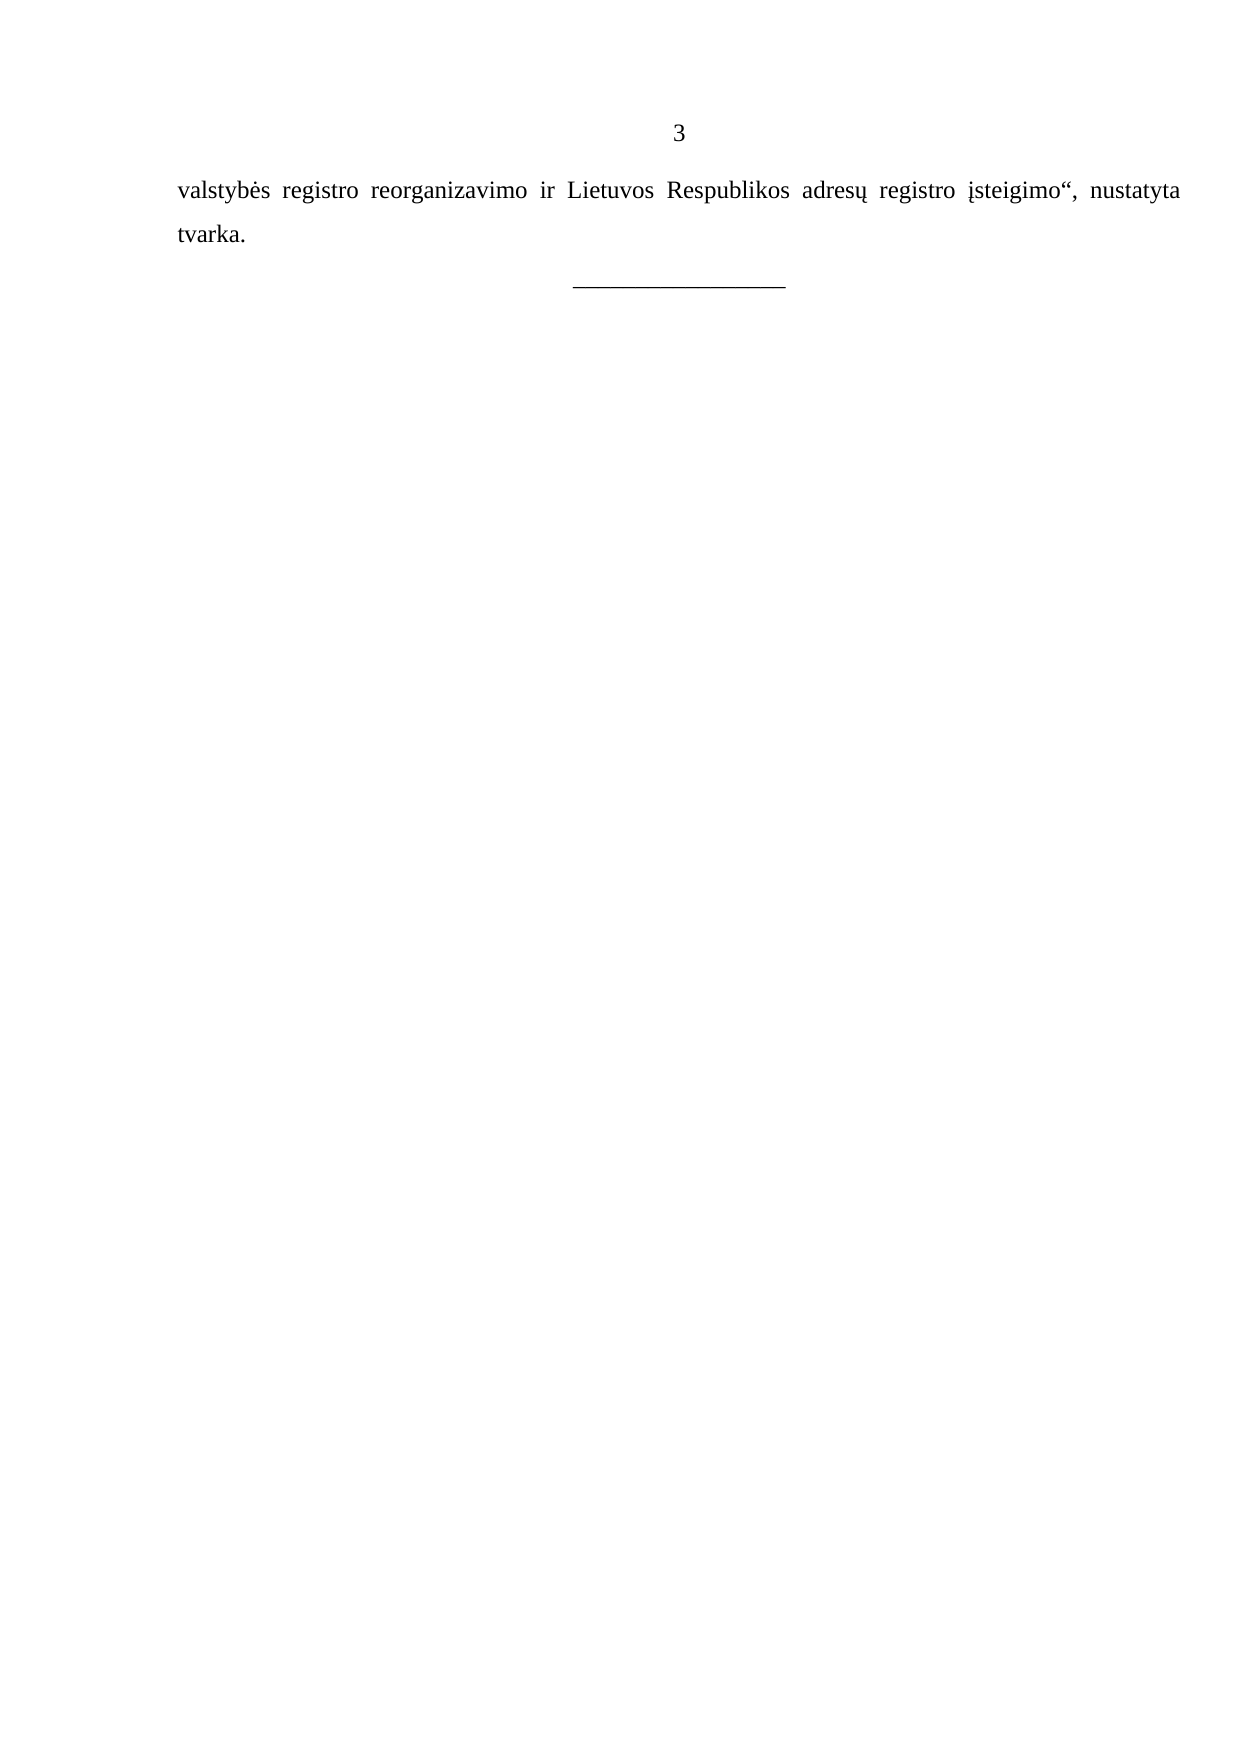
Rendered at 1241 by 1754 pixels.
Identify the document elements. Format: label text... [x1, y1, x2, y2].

text valstybės registro reorganizavimo ir Lietuvos Respublikos adresų registro įsteigimo“, nustatyta tvarka. [177, 176, 1181, 247]
text _________________ [177, 262, 1181, 291]
